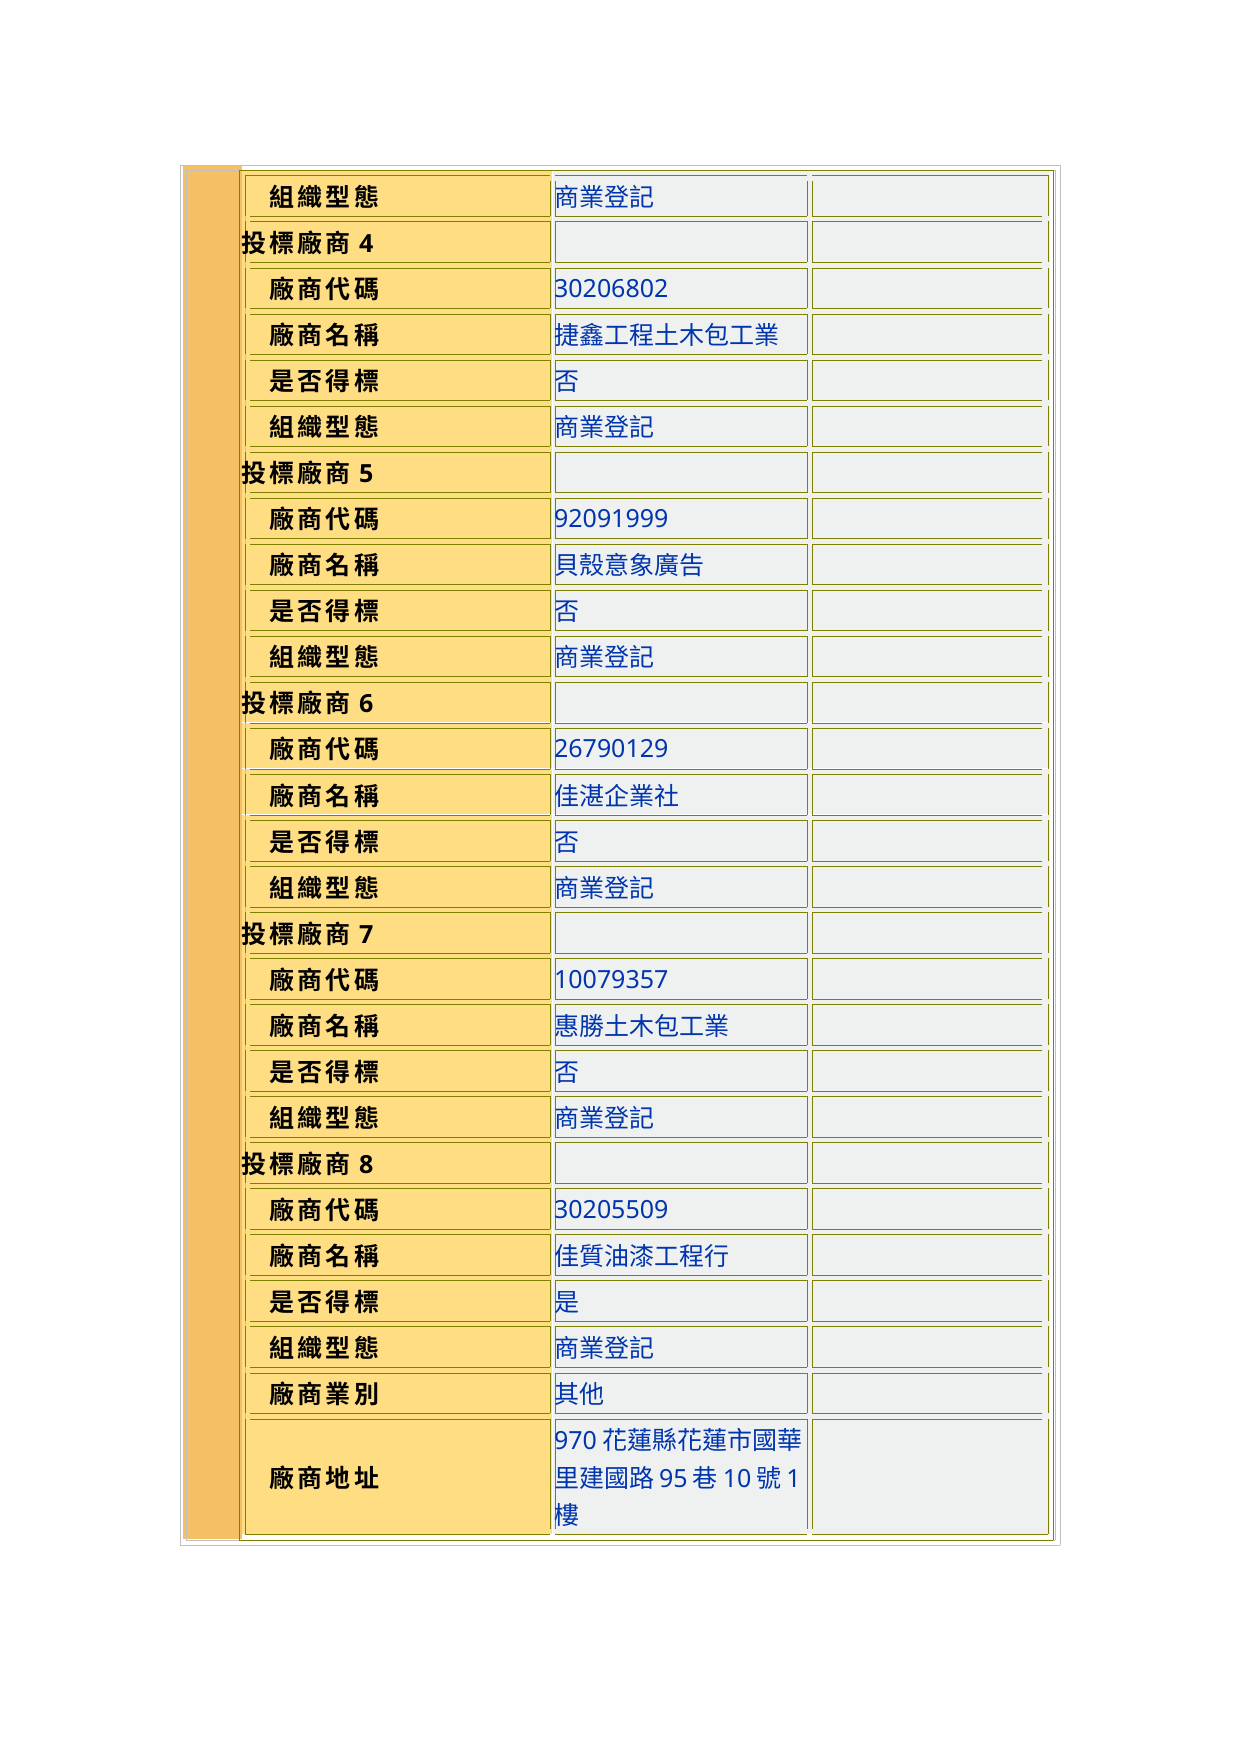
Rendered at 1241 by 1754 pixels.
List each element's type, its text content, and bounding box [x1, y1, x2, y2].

table_cell [810, 216, 1050, 262]
table_cell 商業登記 [553, 861, 810, 907]
table_cell [810, 1183, 1050, 1229]
table_cell 廠商名稱 [246, 538, 552, 584]
table_cell [810, 1045, 1050, 1091]
table_cell 商業登記 [553, 630, 810, 676]
table_cell [810, 723, 1050, 768]
table_cell 組織型態 [246, 1091, 552, 1137]
table_cell [810, 769, 1050, 814]
table_cell [553, 676, 810, 722]
table_cell 廠商代碼 [246, 1183, 552, 1229]
table_cell 廠商地址 [246, 1413, 552, 1534]
table_cell [810, 1275, 1050, 1321]
table_cell [553, 1137, 810, 1183]
table_cell [810, 446, 1050, 492]
table_cell [810, 492, 1050, 538]
table_cell [810, 584, 1050, 630]
table_cell 投標廠商8 [246, 1137, 552, 1183]
table_cell 是否得標 [246, 354, 552, 400]
table_cell 商業登記 [553, 1091, 810, 1137]
table_cell [810, 354, 1050, 400]
table_cell 其他 [553, 1367, 810, 1413]
table_cell 廠商代碼 [246, 492, 552, 538]
table_cell 組織型態 [246, 1321, 552, 1367]
table_cell 是否得標 [246, 815, 552, 861]
table_cell [810, 538, 1050, 584]
table_cell [553, 446, 810, 492]
table_cell 970花蓮縣花蓮市國華里建國路95巷10號1樓 [553, 1413, 810, 1534]
table_cell [810, 861, 1050, 907]
table_cell 否 [553, 815, 810, 861]
table_cell [810, 999, 1050, 1045]
table_cell [810, 953, 1050, 999]
table_cell [810, 815, 1050, 861]
table_cell 否 [553, 1045, 810, 1091]
table_cell 廠商名稱 [246, 769, 552, 814]
table_cell [810, 1137, 1050, 1183]
table_cell [556, 683, 807, 722]
table_cell 是否得標 [246, 584, 552, 630]
table_cell 組織型態 [246, 400, 552, 446]
table_cell [183, 166, 242, 1539]
table_cell 惠勝土木包工業 [553, 999, 810, 1045]
table_cell 廠商名稱 [246, 1229, 552, 1275]
table_cell 商業登記 [553, 1321, 810, 1367]
table_cell 佳湛企業社 [553, 769, 810, 814]
table_cell [810, 262, 1050, 308]
table_cell 是否得標 [246, 1045, 552, 1091]
table_cell 投標廠商6 [246, 676, 552, 722]
table_cell 佳質油漆工程行 [553, 1229, 810, 1275]
table_cell 投標廠商7 [246, 907, 552, 953]
table_cell 否 [553, 354, 810, 400]
table_cell 商業登記 [553, 171, 810, 216]
table_cell [810, 1091, 1050, 1137]
table_cell [553, 907, 810, 953]
table_cell 92091999 [553, 492, 810, 538]
table_cell [810, 676, 1050, 722]
table_cell [553, 216, 810, 262]
table_cell 貝殼意象廣告 [553, 538, 810, 584]
table_cell 廠商代碼 [246, 262, 552, 308]
table_cell 廠商業別 [246, 1367, 552, 1413]
table_cell [810, 1367, 1050, 1413]
table_cell 商業登記 [553, 400, 810, 446]
table_cell 10079357 [553, 953, 810, 999]
table_cell 投標廠商5 [246, 446, 552, 492]
table_cell 否 [553, 584, 810, 630]
table_cell [556, 1143, 807, 1183]
table_cell 廠商名稱 [246, 999, 552, 1045]
table_cell [810, 1413, 1050, 1534]
table_cell 是 [553, 1275, 810, 1321]
table_cell [556, 222, 807, 262]
table_cell 組織型態 [242, 171, 552, 216]
table_cell [810, 1229, 1050, 1275]
table_cell [810, 907, 1050, 953]
table_cell 投標廠商4 [246, 216, 552, 262]
table_cell 廠商代碼 [246, 953, 552, 999]
table_cell 30205509 [553, 1183, 810, 1229]
table_cell [810, 1321, 1050, 1367]
table_cell [556, 913, 807, 953]
table_cell [810, 400, 1050, 446]
table_cell [242, 166, 1057, 1539]
table_cell 是否得標 [246, 1275, 552, 1321]
table_cell [810, 171, 1050, 216]
table_cell 組織型態 [246, 861, 552, 907]
table_cell 30206802 [553, 262, 810, 308]
table_cell [810, 308, 1050, 354]
table_cell [242, 171, 1053, 1539]
table_cell 廠商名稱 [246, 308, 552, 354]
table_cell 26790129 [553, 723, 810, 768]
table_cell 捷鑫工程土木包工業 [553, 308, 810, 354]
table_cell [556, 453, 807, 492]
table_cell [810, 630, 1050, 676]
table_cell 組織型態 [246, 630, 552, 676]
table_cell 廠商代碼 [246, 723, 552, 768]
